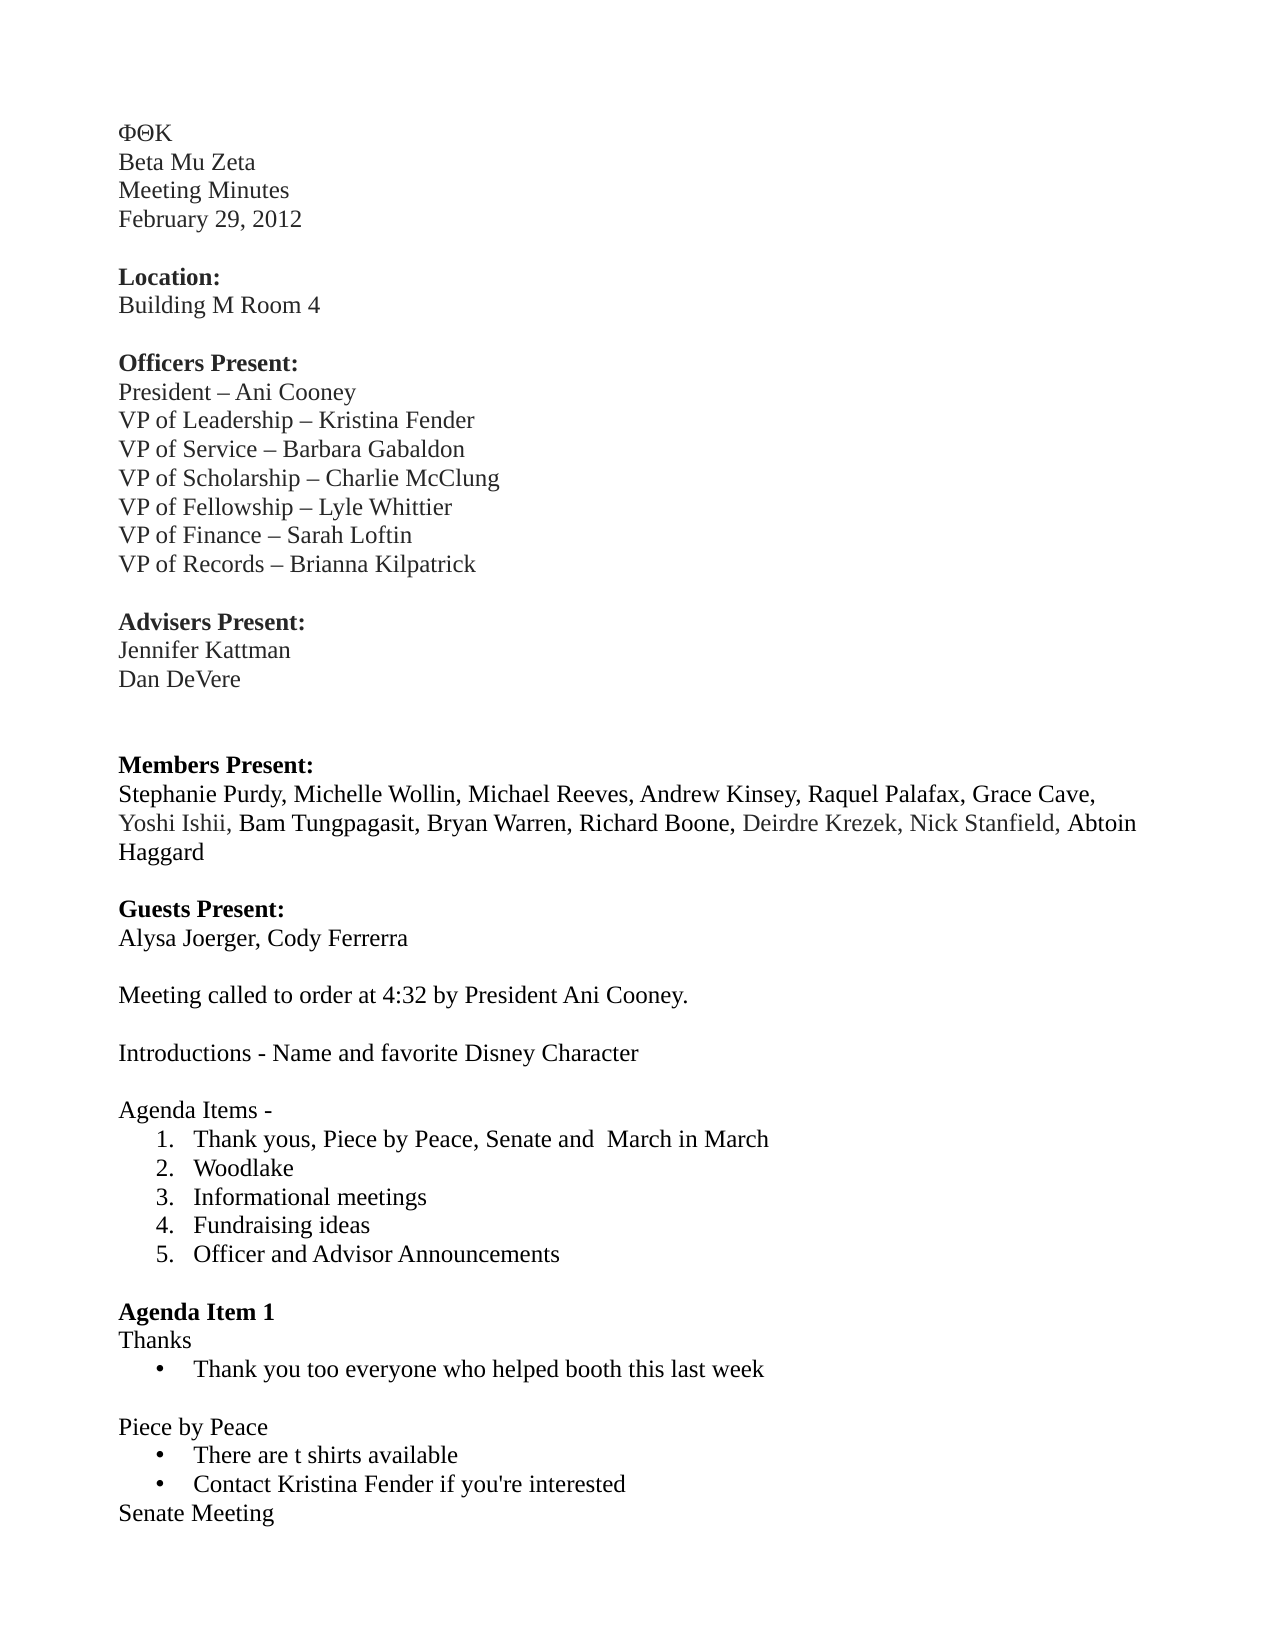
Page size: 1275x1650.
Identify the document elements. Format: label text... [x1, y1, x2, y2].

text Beta Mu Zeta [118, 147, 1157, 176]
text Dan DeVere [118, 664, 1157, 693]
text VP of Scholarship – Charlie McClung [118, 463, 1157, 492]
text Meeting Minutes [118, 176, 1157, 204]
list Officer and Advisor Announcements [156, 1239, 1157, 1268]
list Thank you too everyone who helped booth this last week [156, 1354, 1157, 1383]
text Meeting called to order at 4:32 by President Ani Cooney. [118, 981, 1157, 1009]
text Members Present: [118, 751, 1157, 779]
text February 29, 2012 [118, 204, 1157, 233]
text Introductions - Name and favorite Disney Character [118, 1038, 1157, 1067]
text Agenda Item 1 [118, 1297, 1157, 1326]
text Building M Room 4 [118, 291, 1157, 319]
text Stephanie Purdy, Michelle Wollin, Michael Reeves, Andrew Kinsey, Raquel Palafax, Grace Cave, Yoshi Ishii, Bam Tungpagasit, Bryan Warren, Richard Boone, Deirdre Krezek, Nick Stanfield, Abtoin Haggard [118, 779, 1157, 866]
list Informational meetings [156, 1182, 1157, 1211]
text VP of Fellowship – Lyle Whittier [118, 492, 1157, 521]
text VP of Finance – Sarah Loftin [118, 521, 1157, 549]
text Senate Meeting [118, 1498, 1157, 1527]
text Jennifer Kattman [118, 636, 1157, 664]
text VP of Records – Brianna Kilpatrick [118, 549, 1157, 578]
text Piece by Peace [118, 1412, 1157, 1441]
list Thank yous, Piece by Peace, Senate and March in March [156, 1124, 1157, 1153]
text Thanks [118, 1326, 1157, 1354]
list Fundraising ideas [156, 1211, 1157, 1239]
text VP of Service – Barbara Gabaldon [118, 434, 1157, 463]
text ΦΘΚ [118, 118, 1157, 147]
text Alysa Joerger, Cody Ferrerra [118, 923, 1157, 952]
text President – Ani Cooney [118, 377, 1157, 406]
text VP of Leadership – Kristina Fender [118, 406, 1157, 434]
text Location: [118, 262, 1157, 291]
text Officers Present: [118, 348, 1157, 377]
list There are t shirts available [156, 1441, 1157, 1469]
text Advisers Present: [118, 607, 1157, 636]
text Agenda Items - [118, 1096, 1157, 1124]
text Guests Present: [118, 894, 1157, 923]
list Woodlake [156, 1153, 1157, 1182]
list Contact Kristina Fender if you're interested [156, 1469, 1157, 1498]
